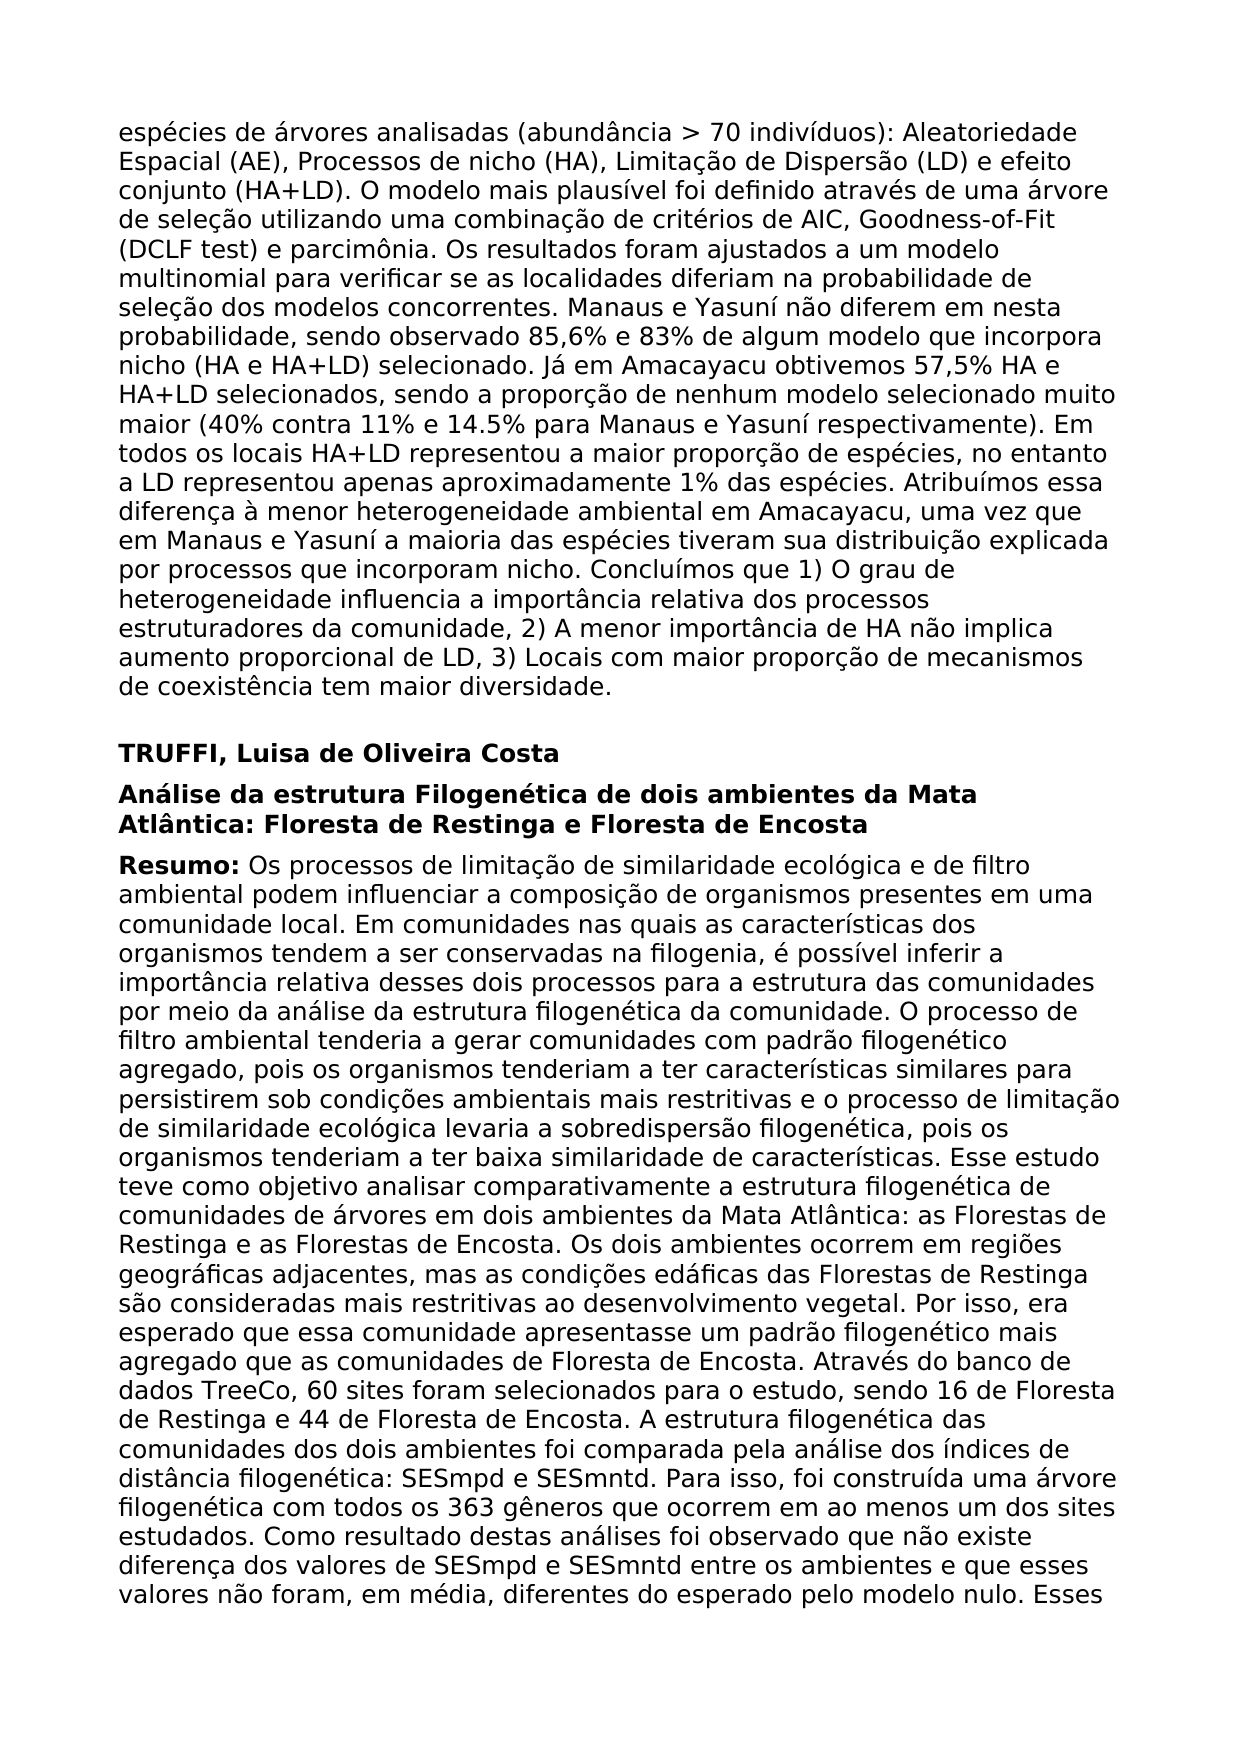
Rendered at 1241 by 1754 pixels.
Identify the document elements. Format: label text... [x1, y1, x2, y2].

text espécies de árvores analisadas (abundância > 70 indivíduos): Aleatoriedade Espacial (AE), Processos de nicho (HA), Limitação de Dispersão (LD) e efeito conjunto (HA+LD). O modelo mais plausível foi definido através de uma árvore de seleção utilizando uma combinação de critérios de AIC, Goodness-of-Fit (DCLF test) e parcimônia. Os resultados foram ajustados a um modelo multinomial para verificar se as localidades diferiam na probabilidade de seleção dos modelos concorrentes. Manaus e Yasuní não diferem em nesta probabilidade, sendo observado 85,6% e 83% de algum modelo que incorpora nicho (HA e HA+LD) selecionado. Já em Amacayacu obtivemos 57,5% HA e HA+LD selecionados, sendo a proporção de nenhum modelo selecionado muito maior (40% contra 11% e 14.5% para Manaus e Yasuní respectivamente). Em todos os locais HA+LD representou a maior proporção de espécies, no entanto a LD representou apenas aproximadamente 1% das espécies. Atribuímos essa diferença à menor heterogeneidade ambiental em Amacayacu, uma vez que em Manaus e Yasuní a maioria das espécies tiveram sua distribuição explicada por processos que incorporam nicho. Concluímos que 1) O grau de heterogeneidade influencia a importância relativa dos processos estruturadores da comunidade, 2) A menor importância de HA não implica aumento proporcional de LD, 3) Locais com maior proporção de mecanismos de coexistência tem maior diversidade. [118, 118, 1122, 701]
text Análise da estrutura Filogenética de dois ambientes da Mata Atlântica: Floresta de Restinga e Floresta de Encosta [118, 781, 1122, 839]
text Resumo: Os processos de limitação de similaridade ecológica e de filtro ambiental podem influenciar a composição de organismos presentes em uma comunidade local. Em comunidades nas quais as características dos organismos tendem a ser conservadas na filogenia, é possível inferir a importância relativa desses dois processos para a estrutura das comunidades por meio da análise da estrutura filogenética da comunidade. O processo de filtro ambiental tenderia a gerar comunidades com padrão filogenético agregado, pois os organismos tenderiam a ter características similares para persistirem sob condições ambientais mais restritivas e o processo de limitação de similaridade ecológica levaria a sobredispersão filogenética, pois os organismos tenderiam a ter baixa similaridade de características. Esse estudo teve como objetivo analisar comparativamente a estrutura filogenética de comunidades de árvores em dois ambientes da Mata Atlântica: as Florestas de Restinga e as Florestas de Encosta. Os dois ambientes ocorrem em regiões geográficas adjacentes, mas as condições edáficas das Florestas de Restinga são consideradas mais restritivas ao desenvolvimento vegetal. Por isso, era esperado que essa comunidade apresentasse um padrão filogenético mais agregado que as comunidades de Floresta de Encosta. Através do banco de dados TreeCo, 60 sites foram selecionados para o estudo, sendo 16 de Floresta de Restinga e 44 de Floresta de Encosta. A estrutura filogenética das comunidades dos dois ambientes foi comparada pela análise dos índices de distância filogenética: SESmpd e SESmntd. Para isso, foi construída uma árvore filogenética com todos os 363 gêneros que ocorrem em ao menos um dos sites estudados. Como resultado destas análises foi observado que não existe diferença dos valores de SESmpd e SESmntd entre os ambientes e que esses valores não foram, em média, diferentes do esperado pelo modelo nulo. Esses [118, 851, 1122, 1610]
subtitle TRUFFI, Luisa de Oliveira Costa [118, 739, 1122, 768]
